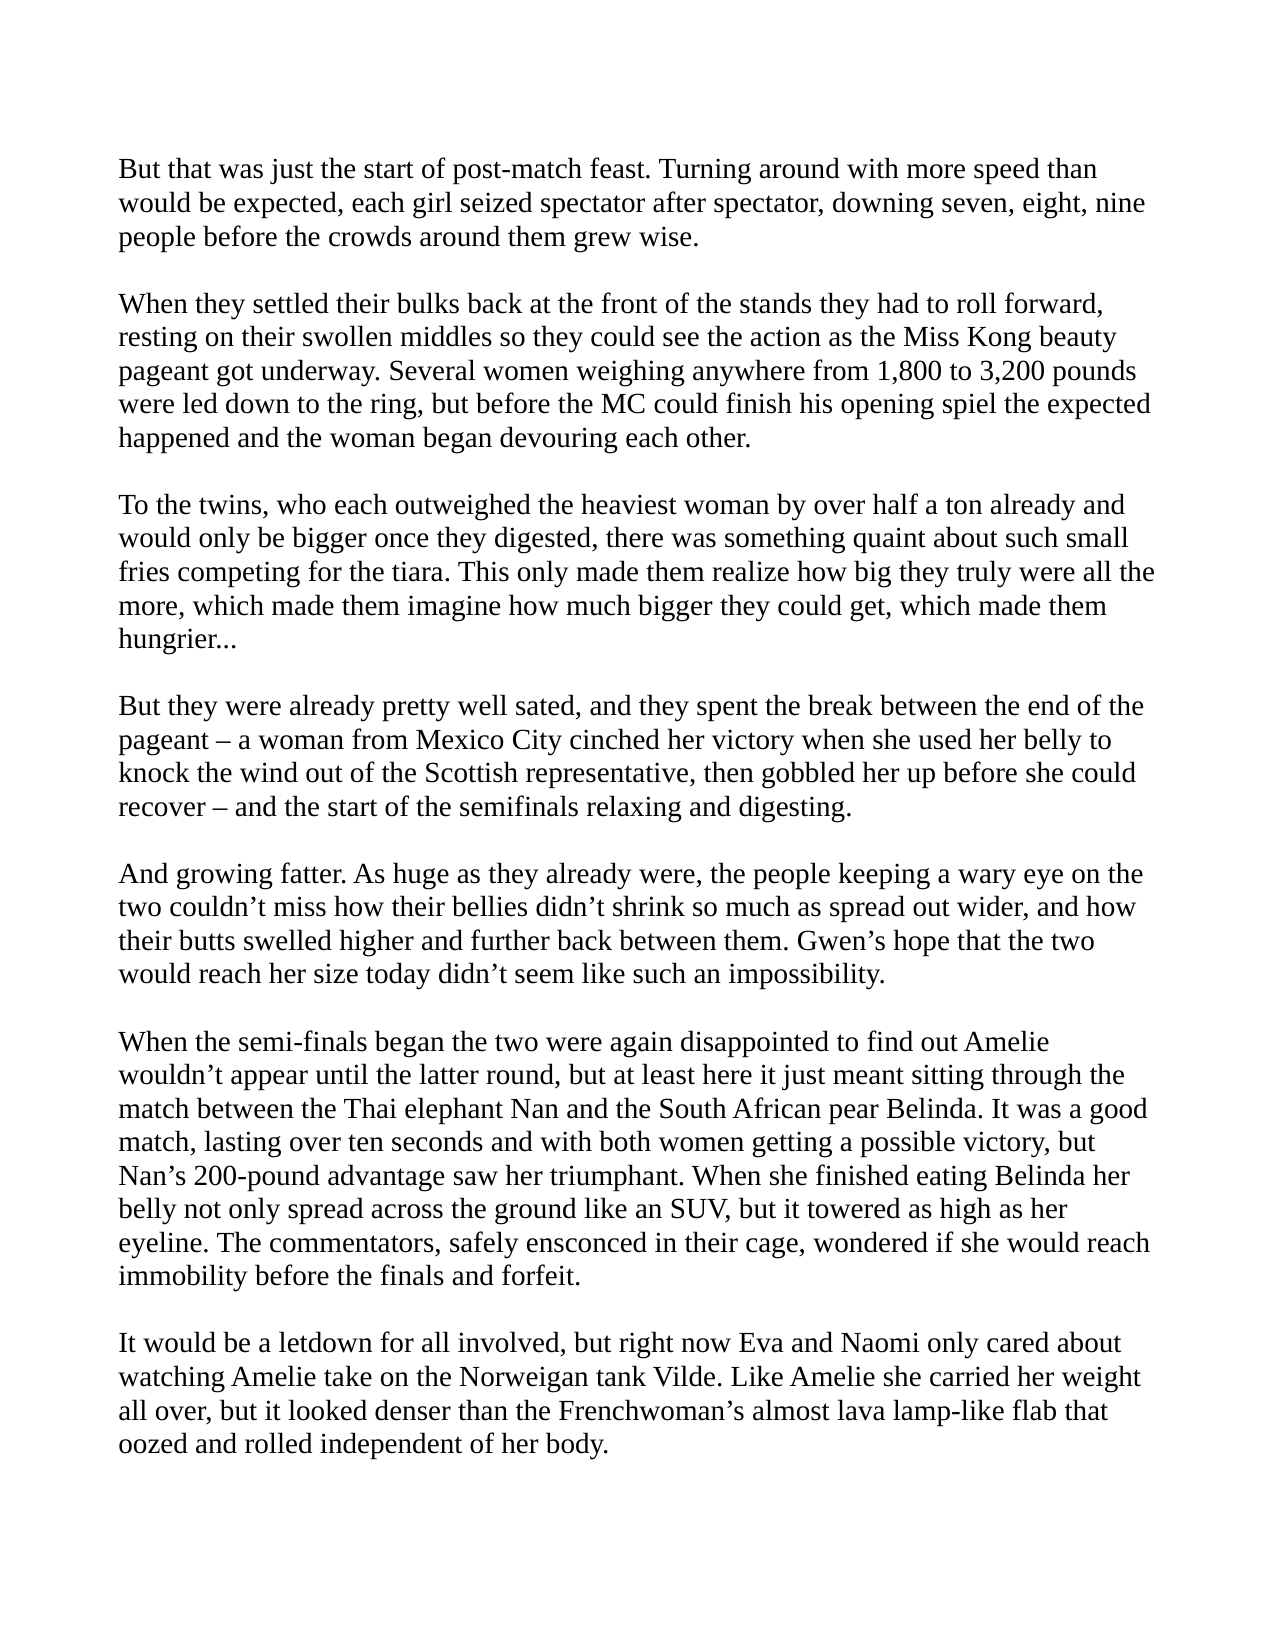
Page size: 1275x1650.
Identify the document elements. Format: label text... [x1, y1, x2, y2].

text It would be a letdown for all involved, but right now Eva and Naomi only cared about watching Amelie take on the Norweigan tank Vilde. Like Amelie she carried her weight all over, but it looked denser than the Frenchwoman’s almost lava lamp-like flab that oozed and rolled independent of her body. [118, 1326, 1157, 1460]
text When the semi-finals began the two were again disappointed to find out Amelie wouldn’t appear until the latter round, but at least here it just meant sitting through the match between the Thai elephant Nan and the South African pear Belinda. It was a good match, lasting over ten seconds and with both women getting a possible victory, but Nan’s 200-pound advantage saw her triumphant. When she finished eating Belinda her belly not only spread across the ground like an SUV, but it towered as high as her eyeline. The commentators, safely ensconced in their cage, wondered if she would reach immobility before the finals and forfeit. [118, 1024, 1157, 1292]
text And growing fatter. As huge as they already were, the people keeping a wary eye on the two couldn’t miss how their bellies didn’t shrink so much as spread out wider, and how their butts swelled higher and further back between them. Gwen’s hope that the two would reach her size today didn’t seem like such an impossibility. [118, 856, 1157, 990]
text But they were already pretty well sated, and they spent the break between the end of the pageant – a woman from Mexico City cinched her victory when she used her belly to knock the wind out of the Scottish representative, then gobbled her up before she could recover – and the start of the semifinals relaxing and digesting. [118, 688, 1157, 822]
text To the twins, who each outweighed the heaviest woman by over half a ton already and would only be bigger once they digested, there was something quaint about such small fries competing for the tiara. This only made them realize how big they truly were all the more, which made them imagine how much bigger they could get, which made them hungrier... [118, 487, 1157, 655]
text But that was just the start of post-match feast. Turning around with more speed than would be expected, each girl seized spectator after spectator, downing seven, eight, nine people before the crowds around them grew wise. [118, 152, 1157, 252]
text When they settled their bulks back at the front of the stands they had to roll forward, resting on their swollen middles so they could see the action as the Miss Kong beauty pageant got underway. Several women weighing anywhere from 1,800 to 3,200 pounds were led down to the ring, but before the MC could finish his opening spiel the expected happened and the woman began devouring each other. [118, 286, 1157, 453]
